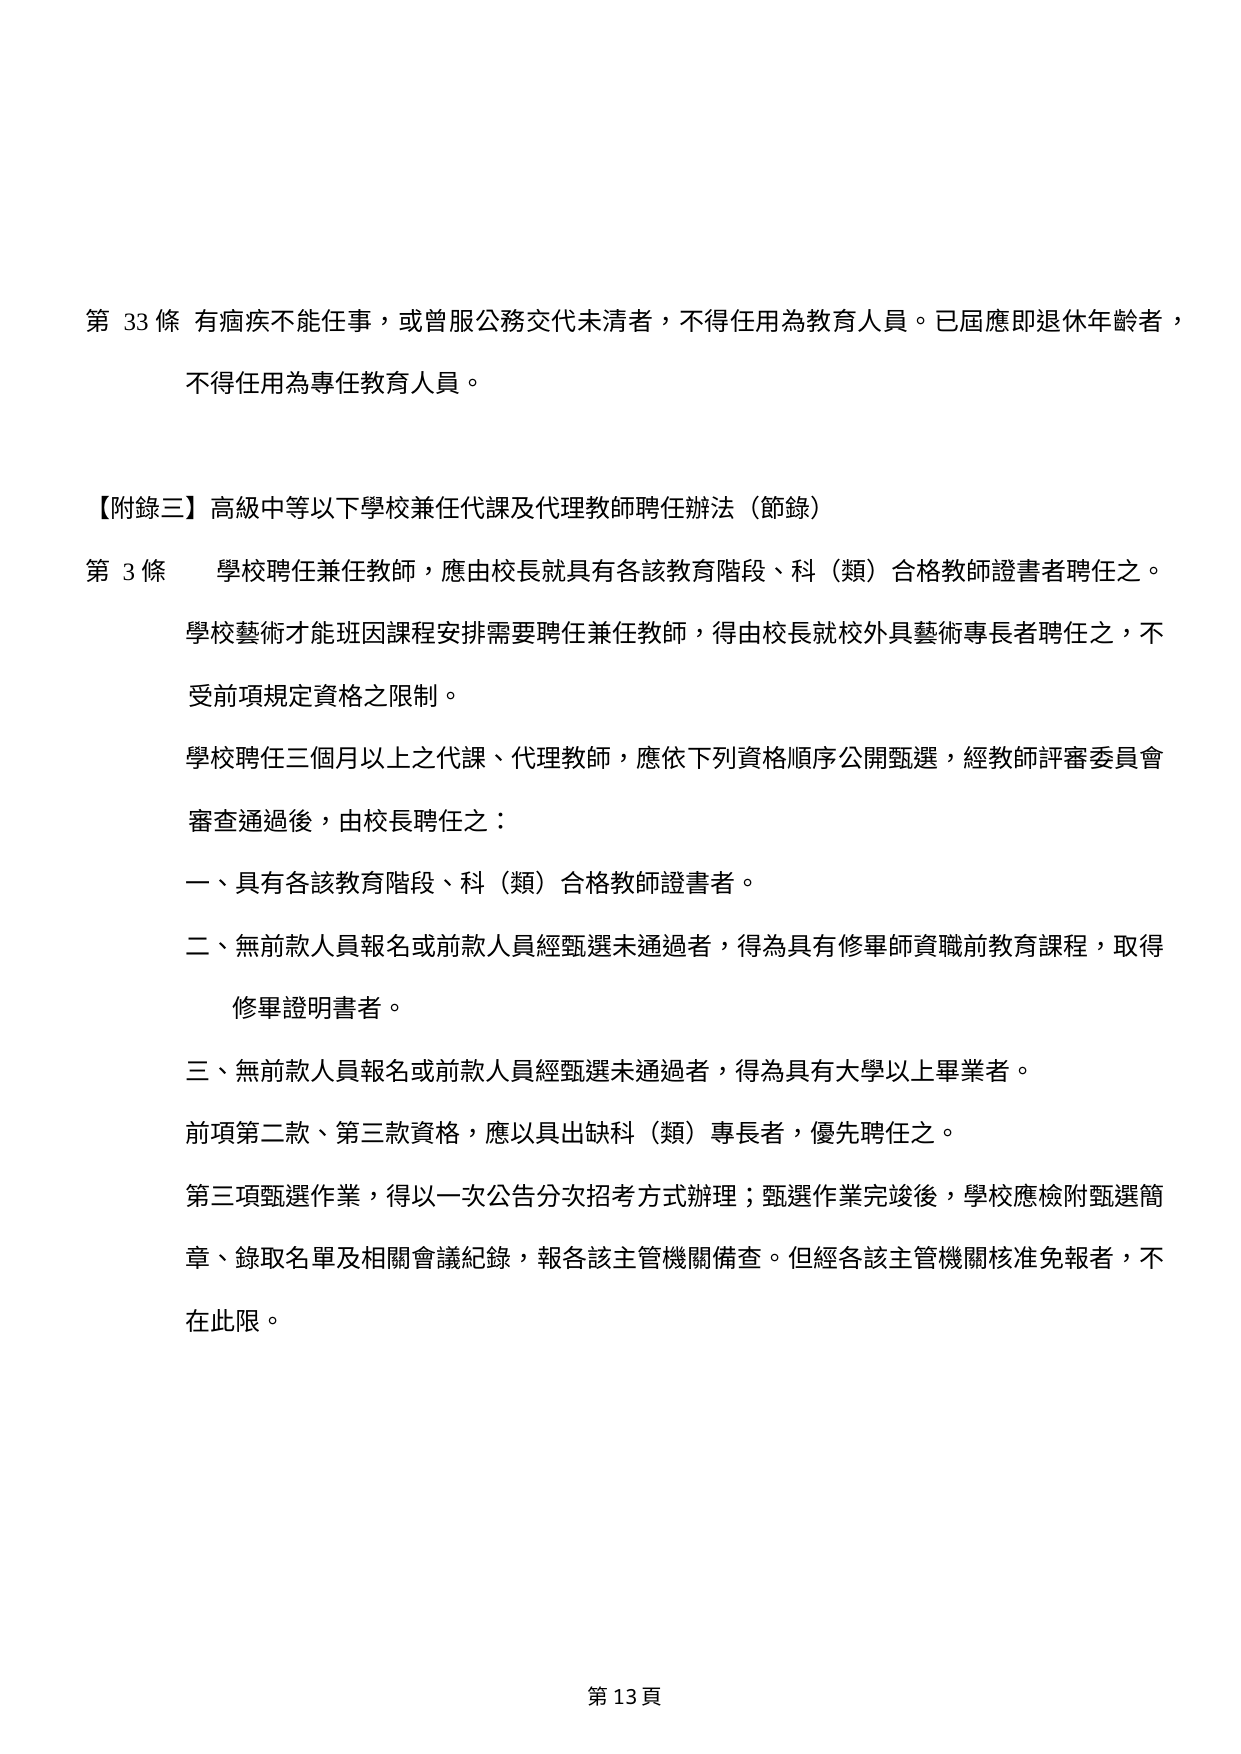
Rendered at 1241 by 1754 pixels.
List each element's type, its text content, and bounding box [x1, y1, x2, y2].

text 一、具有各該教育階段、科（類）合格教師證書者。 [185, 840, 1165, 902]
text 學校聘任三個月以上之代課、代理教師，應依下列資格順序公開甄選，經教師評審委員會審查通過後，由校長聘任之： [185, 715, 1165, 840]
text 第 33 條 有痼疾不能任事，或曾服公務交代未清者，不得任用為教育人員。已屆應即退休年齡者，不得任用為專任教育人員。 [85, 277, 1165, 402]
text 前項第二款、第三款資格，應以具出缺科（類）專長者，優先聘任之。 [185, 1090, 1165, 1152]
text 三、無前款人員報名或前款人員經甄選未通過者，得為具有大學以上畢業者。 [85, 1027, 1165, 1090]
text 【附錄三】高級中等以下學校兼任代課及代理教師聘任辦法（節錄） [85, 465, 1165, 527]
text 第 3 條 學校聘任兼任教師，應由校長就具有各該教育階段、科（類）合格教師證書者聘任之。 [85, 527, 1165, 590]
text 學校藝術才能班因課程安排需要聘任兼任教師，得由校長就校外具藝術專長者聘任之，不受前項規定資格之限制。 [185, 590, 1165, 715]
text 第三項甄選作業，得以一次公告分次招考方式辦理；甄選作業完竣後，學校應檢附甄選簡章、錄取名單及相關會議紀錄，報各該主管機關備查。但經各該主管機關核准免報者，不在此限。 [185, 1152, 1165, 1340]
text 二、無前款人員報名或前款人員經甄選未通過者，得為具有修畢師資職前教育課程，取得修畢證明書者。 [185, 902, 1165, 1027]
